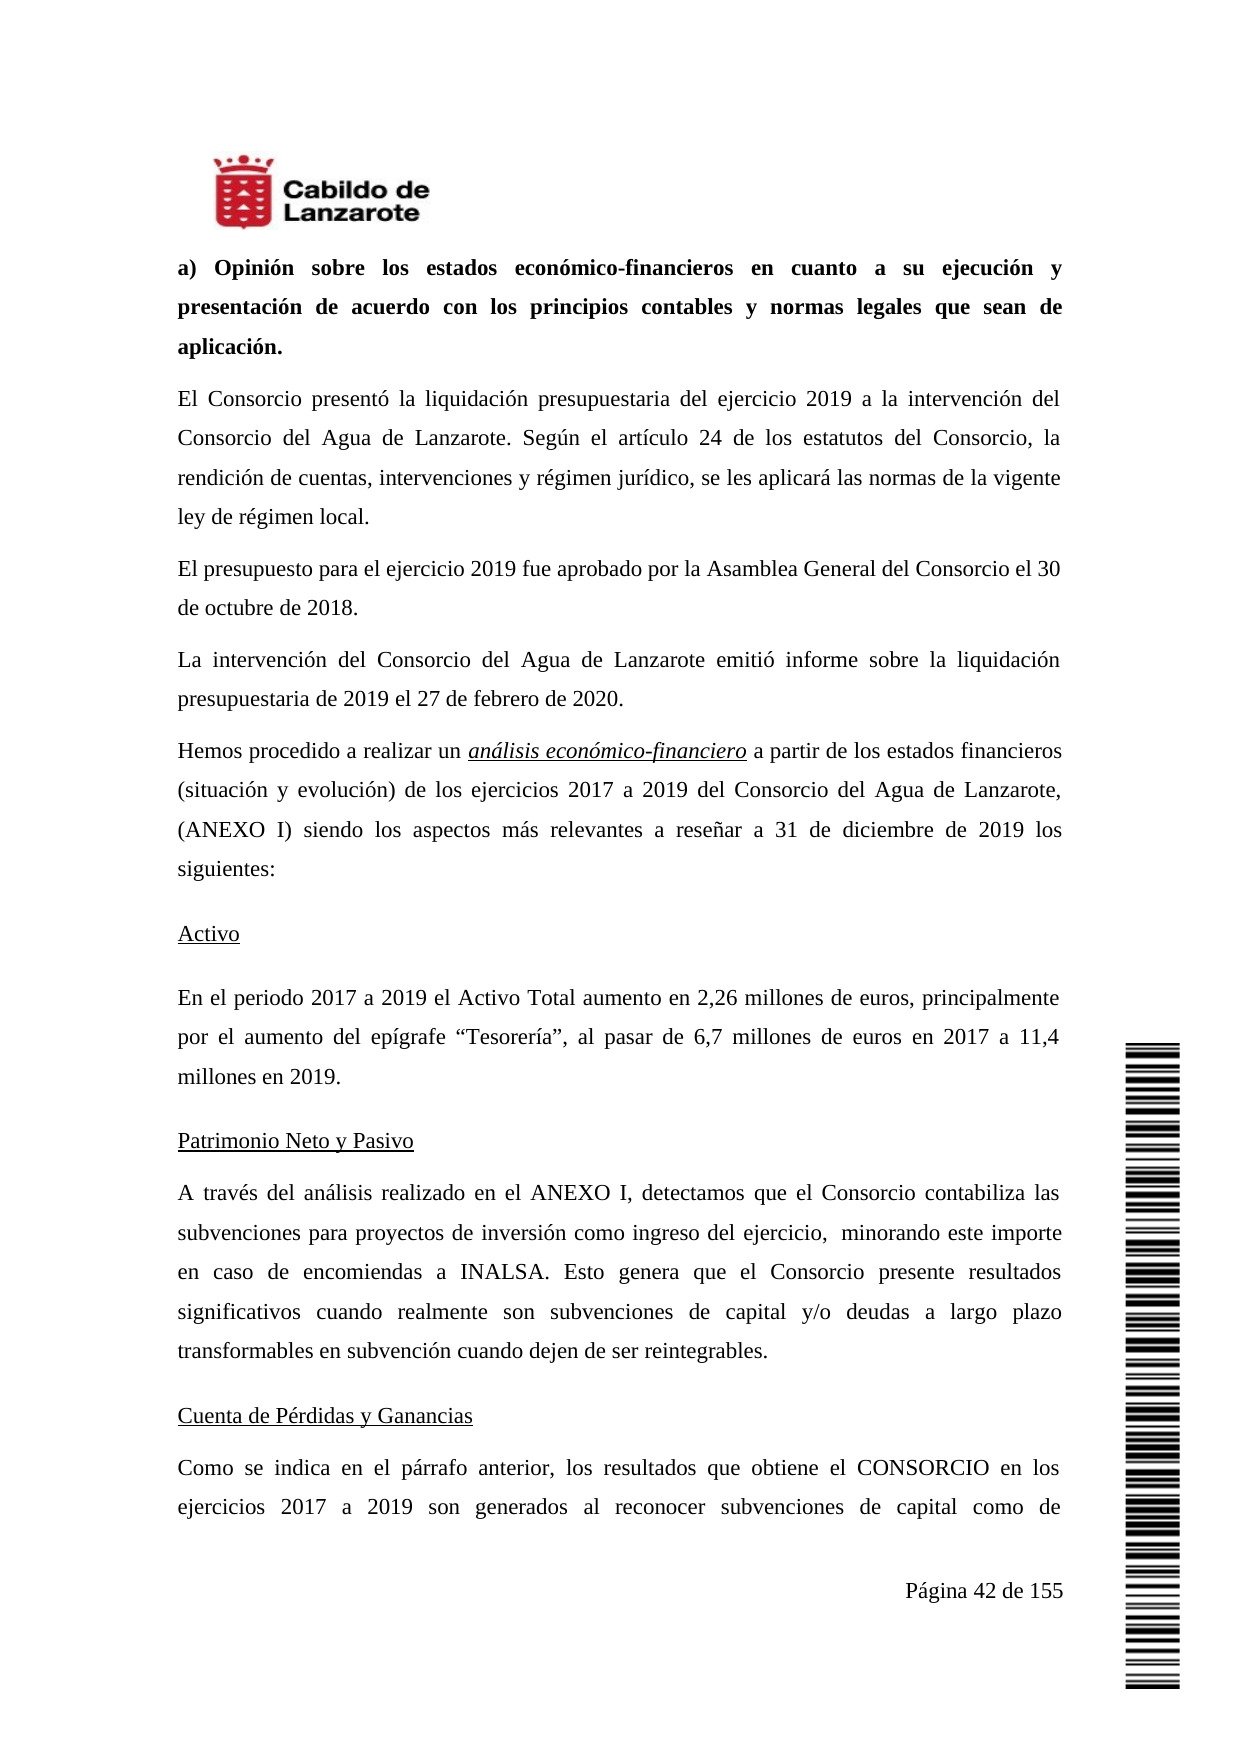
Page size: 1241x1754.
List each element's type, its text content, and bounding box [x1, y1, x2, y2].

text Activo [177, 919, 1190, 946]
text Como se indica en el párrafo anterior, los resultados que obtiene el CONSORCIO en los ejercicios 2017 a 2019 son generados al reconocer subvenciones de capital como de [177, 1454, 1062, 1519]
text A través del análisis realizado en el ANEXO I, detectamos que el Consorcio contabiliza las subvenciones para proyectos de inversión como ingreso del ejercicio, minorando este importe en caso de encomiendas a INALSA. Esto genera que el Consorcio presente resultados significativos cuando realmente son subvenciones de capital y/o deudas a largo plazo transformables en subvención cuando dejen de ser reintegrables. [177, 1179, 1062, 1364]
text Hemos procedido a realizar un análisis económico-financiero a partir de los estados financieros (situación y evolución) de los ejercicios 2017 a 2019 del Consorcio del Agua de Lanzarote, (ANEXO I) siendo los aspectos más relevantes a reseñar a 31 de diciembre de 2019 los siguientes: [177, 737, 1063, 882]
text Patrimonio Neto y Pasivo [177, 1127, 1125, 1154]
text El presupuesto para el ejercicio 2019 fue aprobado por la Asamblea General del Consorcio el 30 de octubre de 2018. [177, 555, 1062, 620]
text La intervención del Consorcio del Agua de Lanzarote emitió informe sobre la liquidación presupuestaria de 2019 el 27 de febrero de 2020. [177, 646, 1062, 711]
picture [212, 151, 431, 230]
text En el periodo 2017 a 2019 el Activo Total aumento en 2,26 millones de euros, principalmente por el aumento del epígrafe “Tesorería”, al pasar de 6,7 millones de euros en 2017 a 11,4 millones en 2019. [177, 984, 1061, 1089]
text El Consorcio presentó la liquidación presupuestaria del ejercicio 2019 a la intervención del Consorcio del Agua de Lanzarote. Según el artículo 24 de los estatutos del Consorcio, la rendición de cuentas, intervenciones y régimen jurídico, se les aplicará las normas de la vigente ley de régimen local. [177, 385, 1062, 529]
text Cuenta de Pérdidas y Ganancias [177, 1402, 1125, 1428]
subtitle Opinión sobre los estados económico-financieros en cuanto a su ejecución y presentación de acuerdo con los principios contables y normas legales que sean de aplicación. [177, 254, 1062, 359]
picture [1125, 1043, 1180, 1689]
text Página 42 de 155 [37, 1577, 1063, 1604]
